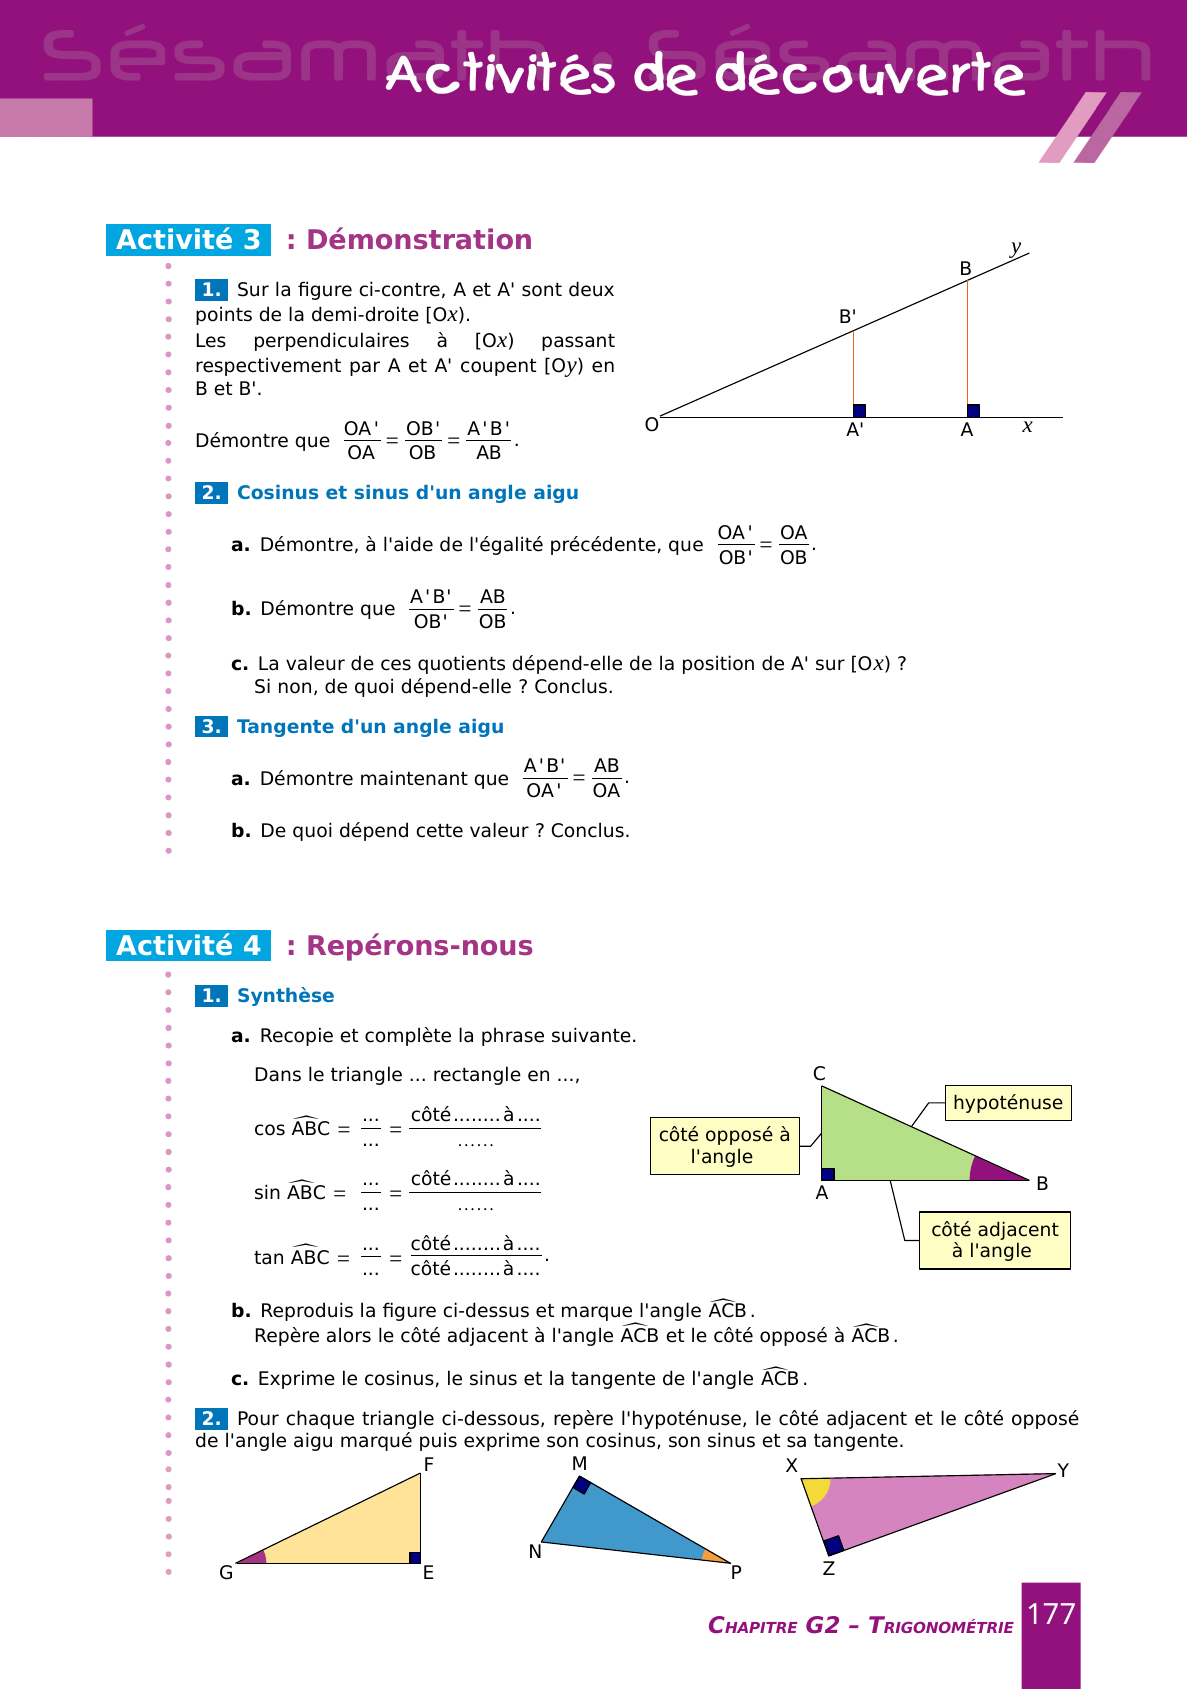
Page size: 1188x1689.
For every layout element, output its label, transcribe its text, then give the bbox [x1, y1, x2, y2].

list : Démonstration [271, 224, 1081, 256]
list La valeur de ces quotients dépend-elle de la position de A' sur [Ox) ? Si non, de quoi dépend-elle ? Conclus. [224, 650, 1081, 698]
list Pour chaque triangle ci-dessous, repère l'hypoténuse, le côté adjacent et le côté opposé de l'angle aigu marqué puis exprime son cosinus, son sinus et sa tangente. [195, 1408, 1081, 1452]
list Synthèse [228, 985, 1081, 1007]
list [914, 1104, 1081, 1151]
list Démontre, à l'aide de l'égalité précédente, que [224, 522, 1081, 568]
list Recopie et complète la phrase suivante. [224, 1025, 1081, 1047]
list tan= = [224, 1233, 1081, 1279]
list Tangente d'un angle aigu [228, 716, 1081, 737]
list Cosinus et sinus d'un angle aigu [228, 482, 1081, 504]
picture [0, 0, 1187, 163]
list [968, 279, 1081, 400]
list De quoi dépend cette valeur ? Conclus. [224, 819, 1081, 842]
list Reproduis la figure ci-dessus et marque l'angle Repère alors le côté adjacent à l'angleet le côté opposé à [224, 1297, 1081, 1347]
list Démontre que [224, 586, 1081, 633]
list [866, 1104, 926, 1125]
list : Calculer la mesure d'un angle [920, 1233, 1070, 1268]
list Dans le triangle ... rectangle en ..., [224, 1064, 1081, 1086]
list : Repérons-nous [271, 930, 1081, 961]
text Démontre que [195, 417, 1081, 464]
list Le triangle VLR est rectangle en V ; LR = 8,7 cm et= 72°. Donne la valeur arrondie au millimètre de la longueur du côté [VR]. [651, 1118, 799, 1151]
list sin= = [224, 1168, 897, 1215]
list Démontre maintenant que [224, 755, 1081, 802]
list cos= = [224, 1104, 821, 1151]
list [854, 282, 967, 400]
list sin= = [892, 1168, 1081, 1215]
list Exprime le cosinus, le sinus et la tangente de l'angle [224, 1365, 1081, 1390]
list Sur la figure ci-contre, A et A' sont deux points de la demi-droite [Ox). Les perpendiculaires à [Ox) passant respectivement par A et A' coupent [Oy) en B et B'. [195, 279, 966, 400]
